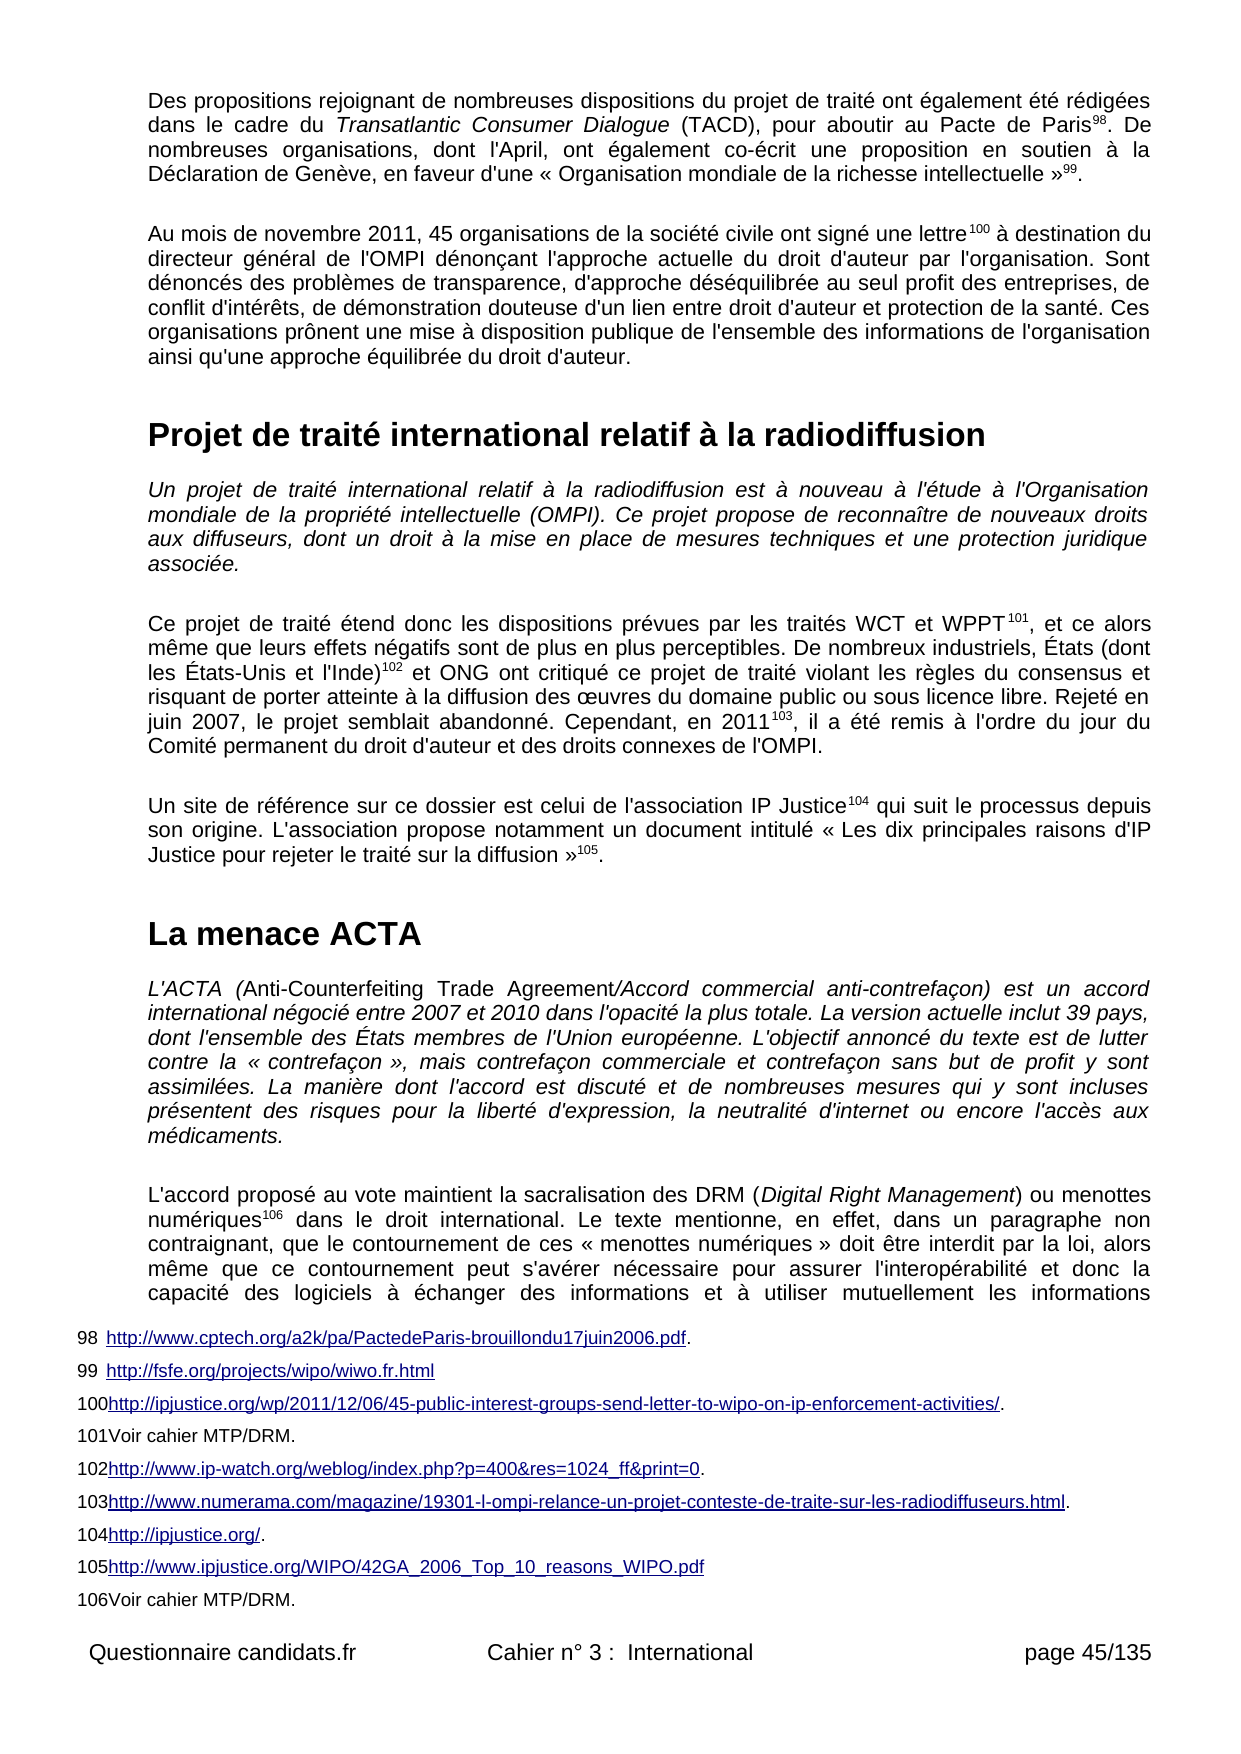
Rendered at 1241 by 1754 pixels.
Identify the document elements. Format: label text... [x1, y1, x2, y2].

text Un site de référence sur ce dossier est celui de l'association IP Justice qui suit le processus depuis son origine. L'association propose notamment un document intitulé « Les dix principales raisons d'IP Justice pour rejeter le traité sur la diffusion ». [148, 794, 1152, 867]
text http://ipjustice.org/. [77, 1524, 1152, 1545]
text Ce projet de traité étend donc les dispositions prévues par les traités WCT et WPPT, et ce alors même que leurs effets négatifs sont de plus en plus perceptibles. De nombreux industriels, États (dont les États-Unis et l'Inde) et ONG ont critiqué ce projet de traité violant les règles du consensus et risquant de porter atteinte à la diffusion des œuvres du domaine public ou sous licence libre. Rejeté en juin 2007, le projet semblait abandonné. Cependant, en 2011, il a été remis à l'ordre du jour du Comité permanent du droit d'auteur et des droits connexes de l'OMPI. [148, 611, 1152, 758]
text L'ACTA (Anti-Counterfeiting Trade Agreement/Accord commercial anti-contrefaçon) est un accord international négocié entre 2007 et 2010 dans l'opacité la plus totale. La version actuelle inclut 39 pays, dont l'ensemble des États membres de l'Union européenne. L'objectif annoncé du texte est de lutter contre la « contrefaçon », mais contrefaçon commerciale et contrefaçon sans but de profit y sont assimilées. La manière dont l'accord est discuté et de nombreuses mesures qui y sont incluses présentent des risques pour la liberté d'expression, la neutralité d'internet ou encore l'accès aux médicaments. [148, 976, 1152, 1148]
subtitle La menace ACTA [148, 915, 1152, 952]
text http://fsfe.org/projects/wipo/wiwo.fr.html [77, 1360, 1152, 1381]
text Au mois de novembre 2011, 45 organisations de la société civile ont signé une lettre à destination du directeur général de l'OMPI dénonçant l'approche actuelle du droit d'auteur par l'organisation. Sont dénoncés des problèmes de transparence, d'approche déséquilibrée au seul profit des entreprises, de conflit d'intérêts, de démonstration douteuse d'un lien entre droit d'auteur et protection de la santé. Ces organisations prônent une mise à disposition publique de l'ensemble des informations de l'organisation ainsi qu'une approche équilibrée du droit d'auteur. [148, 222, 1152, 369]
text http://www.numerama.com/magazine/19301-l-ompi-relance-un-projet-conteste-de-traite-sur-les-radiodiffuseurs.html. [77, 1491, 1152, 1512]
text http://ipjustice.org/wp/2011/12/06/45-public-interest-groups-send-letter-to-wipo-on-ip-enforcement-activities/. [77, 1393, 1152, 1414]
text http://www.ip-watch.org/weblog/index.php?p=400&res=1024_ff&print=0. [77, 1458, 1152, 1479]
text http://www.ipjustice.org/WIPO/42GA_2006_Top_10_reasons_WIPO.pdf [77, 1557, 1152, 1578]
text Voir cahier MTP/DRM. [77, 1589, 1152, 1610]
text Voir cahier MTP/DRM. [77, 1426, 1152, 1447]
subtitle Projet de traité international relatif à la radiodiffusion [148, 417, 1152, 454]
text Un projet de traité international relatif à la radiodiffusion est à nouveau à l'étude à l'Organisation mondiale de la propriété intellectuelle (OMPI). Ce projet propose de reconnaître de nouveaux droits aux diffuseurs, dont un droit à la mise en place de mesures techniques et une protection juridique associée. [148, 478, 1152, 576]
text Des propositions rejoignant de nombreuses dispositions du projet de traité ont également été rédigées dans le cadre du Transatlantic Consumer Dialogue (TACD), pour aboutir au Pacte de Paris. De nombreuses organisations, dont l'April, ont également co-écrit une proposition en soutien à la Déclaration de Genève, en faveur d'une « Organisation mondiale de la richesse intellectuelle ». [148, 88, 1152, 186]
text L'accord proposé au vote maintient la sacralisation des DRM (Digital Right Management) ou menottes numériques dans le droit international. Le texte mentionne, en effet, dans un paragraphe non contraignant, que le contournement de ces « menottes numériques » doit être interdit par la loi, alors même que ce contournement peut s'avérer nécessaire pour assurer l'interopérabilité et donc la capacité des logiciels à échanger des informations et à utiliser mutuellement les informations [148, 1183, 1152, 1306]
text http://www.cptech.org/a2k/pa/PactedeParis-brouillondu17juin2006.pdf. [77, 1328, 1152, 1349]
